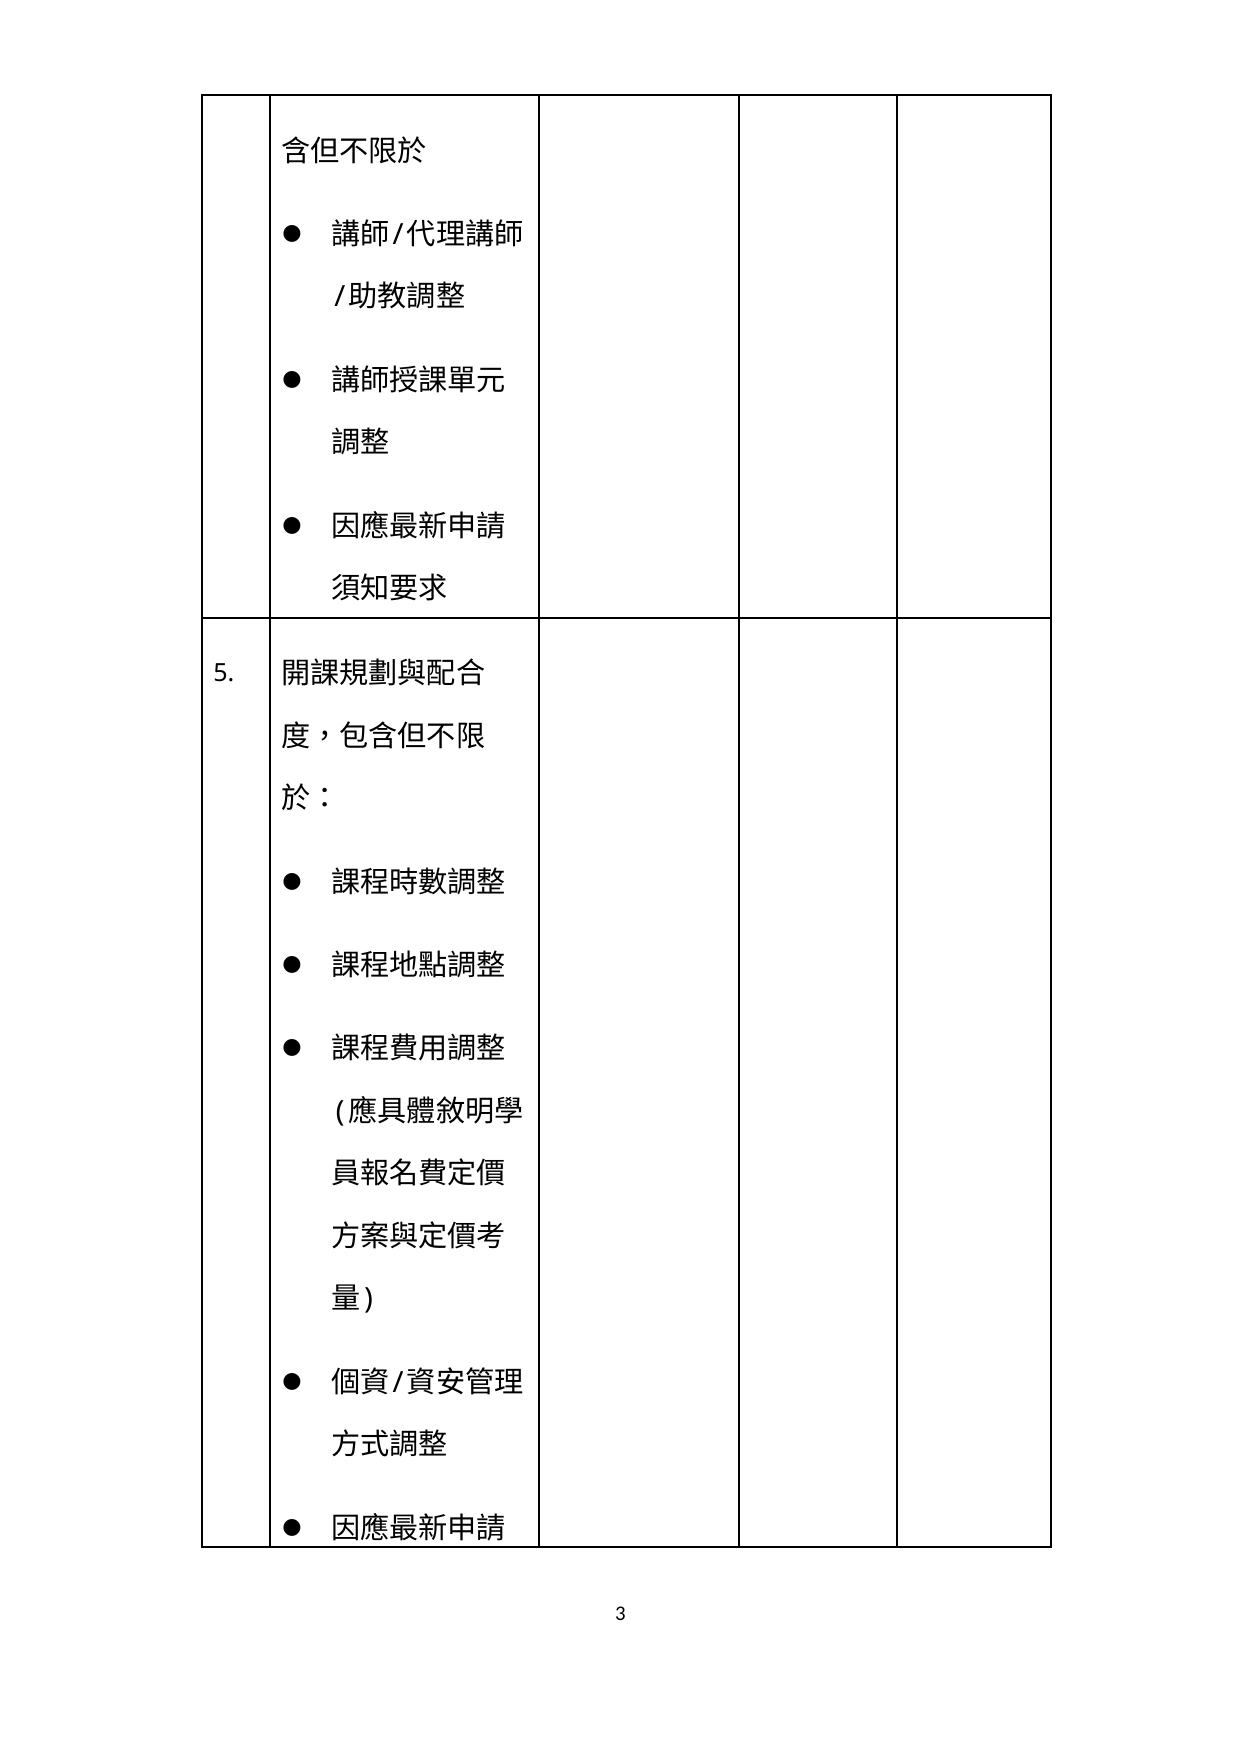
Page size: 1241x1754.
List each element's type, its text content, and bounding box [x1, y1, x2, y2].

table_cell 師資團隊配置，包含但不限於 講師/代理講師/助教調整 講師授課單元調整 因應最新申請須知要求 [271, 96, 538, 617]
table_cell [203, 96, 269, 617]
table_cell 開課規劃與配合度，包含但不限於： 課程時數調整 課程地點調整 課程費用調整(應具體敘明學員報名費定價方案與定價考量) 個資/資安管理方式調整 因應最新申請 [271, 619, 538, 1546]
table_cell [540, 619, 738, 1546]
table_cell [898, 619, 1050, 1546]
table_cell [740, 96, 896, 617]
table_cell [540, 96, 738, 617]
table_cell [898, 96, 1050, 617]
table_cell [740, 619, 896, 1546]
table_cell [203, 619, 269, 1546]
